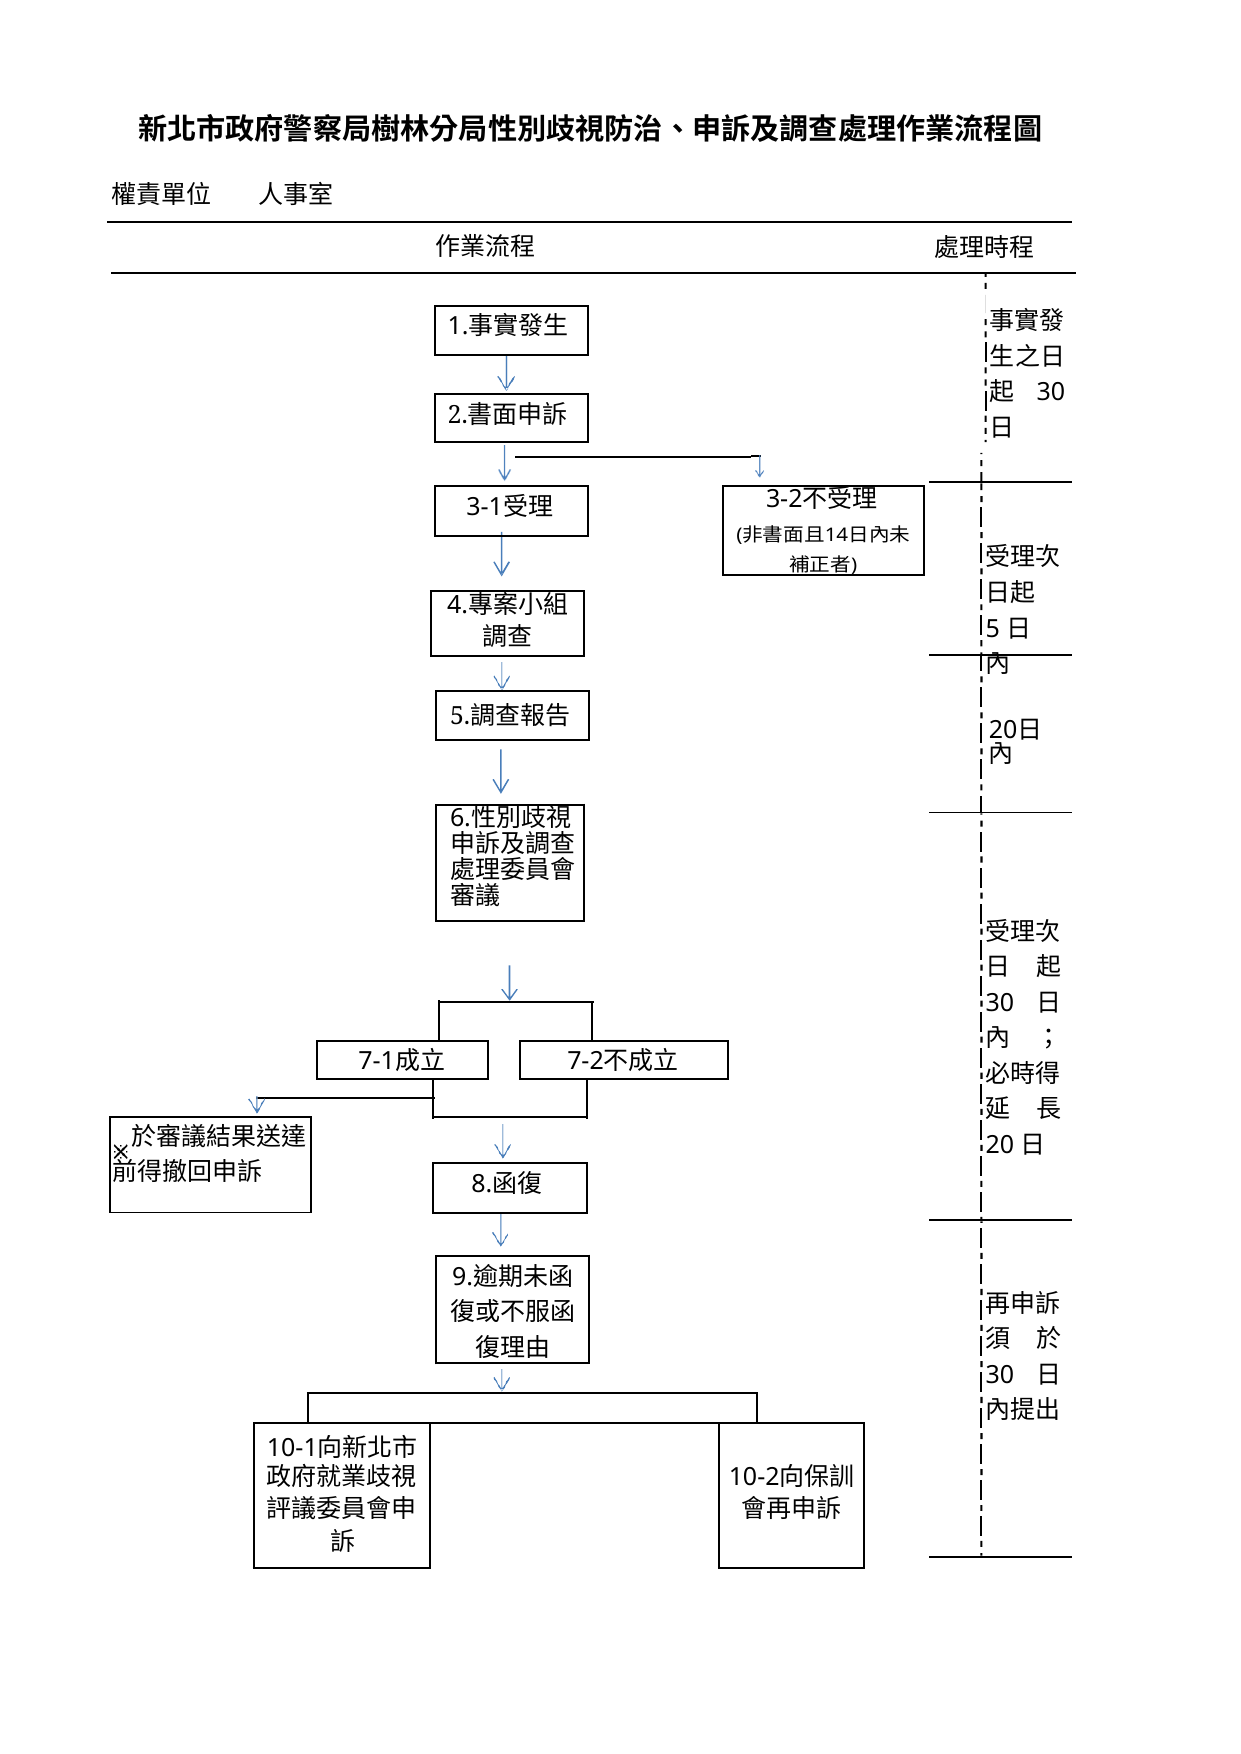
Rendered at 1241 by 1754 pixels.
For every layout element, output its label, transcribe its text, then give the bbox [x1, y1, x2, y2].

text 6.性別歧視申訴及調查處理委員會審議 [450, 806, 583, 910]
picture [494, 487, 515, 491]
text 調查 [444, 619, 571, 652]
text 處理時程 [934, 227, 1084, 263]
picture [751, 453, 767, 484]
picture [248, 1096, 265, 1114]
table_cell [720, 1424, 863, 1463]
text 新北市政府警察局樹林分局性別歧視防治、申訴及調查處理作業流程圖 [138, 106, 1084, 148]
picture [497, 356, 515, 391]
picture [492, 1214, 508, 1247]
table_cell 10-2向保訓 [720, 1464, 863, 1496]
table_cell 會再申訴 [720, 1496, 863, 1528]
picture [113, 1144, 128, 1159]
text 9.逾期未函復或不服函復理由 [450, 1257, 575, 1362]
table_header [758, 1392, 863, 1422]
table_cell [431, 1424, 718, 1567]
table_cell 政府就業歧視 [255, 1464, 429, 1496]
table_cell 評議委員會申 [255, 1496, 429, 1528]
picture [494, 444, 515, 485]
picture [494, 1124, 511, 1159]
text 4.專案小組 [444, 592, 571, 619]
table_cell [720, 1528, 863, 1567]
picture [493, 662, 510, 690]
table_header [309, 1394, 756, 1422]
table_cell 10-1向新北市 [255, 1424, 429, 1463]
text 權責單位 人事室 [112, 175, 334, 211]
text 5.調查報告 [450, 695, 588, 731]
picture [493, 1369, 510, 1392]
table_cell 訴 [255, 1528, 429, 1567]
text 作業流程 [435, 226, 536, 262]
table_header [254, 1392, 307, 1422]
